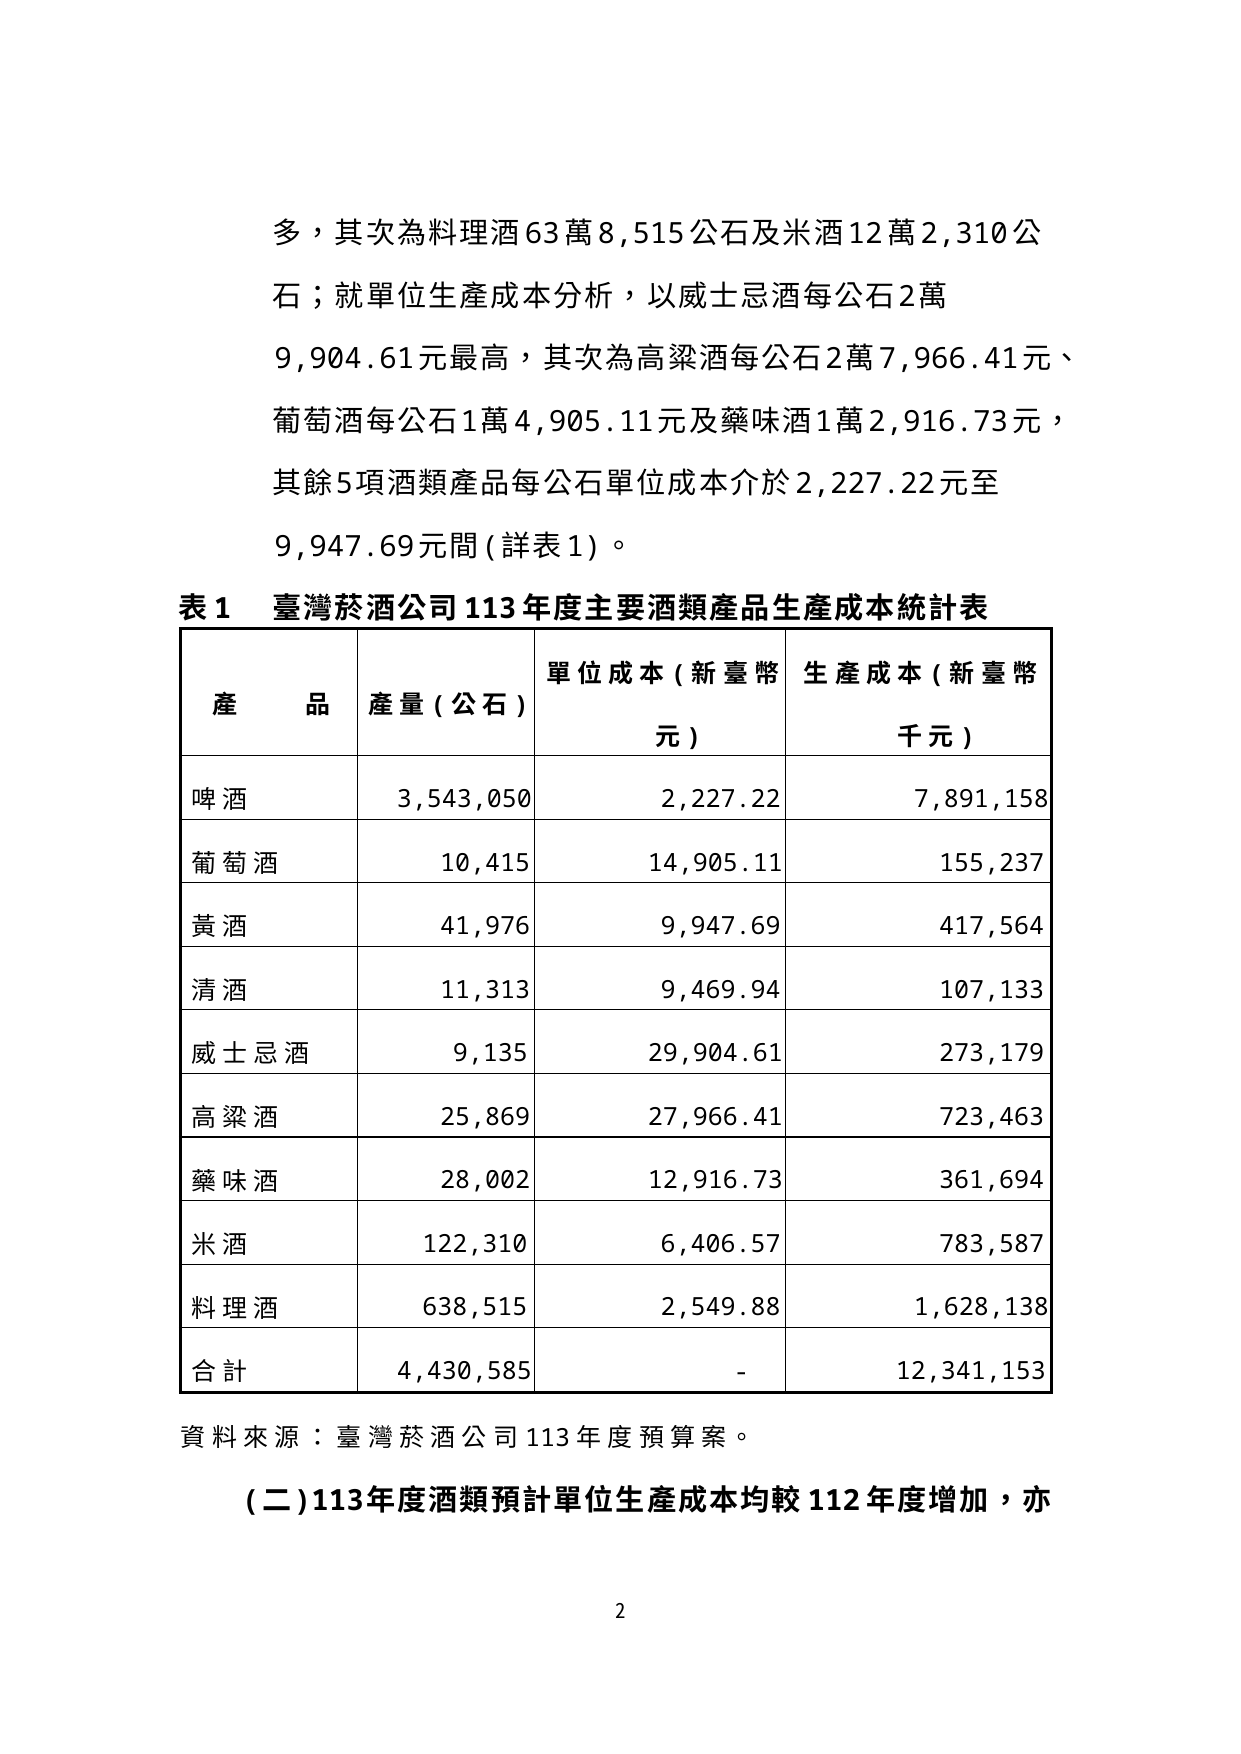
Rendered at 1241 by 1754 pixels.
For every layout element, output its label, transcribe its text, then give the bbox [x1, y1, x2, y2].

table_cell 14,905.11 [535, 820, 785, 882]
table_cell 41,976 [358, 883, 534, 946]
table_cell 783,587 [786, 1201, 1050, 1263]
table_header 生產成本(新臺幣千元) [786, 630, 1050, 755]
text 資料來源：臺灣菸酒公司113年度預算案。 [177, 1394, 1063, 1456]
table_cell 啤酒 [182, 756, 357, 819]
table_cell 9,135 [358, 1010, 534, 1073]
table_cell 11,313 [358, 947, 534, 1009]
table_cell 10,415 [358, 820, 534, 882]
table_cell 6,406.57 [535, 1201, 785, 1263]
table_cell 4,430,585 [358, 1328, 534, 1391]
table_cell 黃酒 [182, 883, 357, 946]
table_cell 威士忌酒 [182, 1010, 357, 1073]
table_cell 合計 [182, 1328, 357, 1391]
table_cell 料理酒 [182, 1265, 357, 1327]
table_cell 9,469.94 [535, 947, 785, 1009]
table_cell 12,341,153 [786, 1328, 1050, 1391]
table_cell 122,310 [358, 1201, 534, 1263]
table_cell 25,869 [358, 1074, 534, 1136]
table_cell 273,179 [786, 1010, 1050, 1073]
table_cell 28,002 [358, 1138, 534, 1200]
table_cell 417,564 [786, 883, 1050, 946]
table_cell 米酒 [182, 1201, 357, 1263]
table_cell 2,549.88 [535, 1265, 785, 1327]
table_cell 7,891,158 [786, 756, 1050, 819]
table_cell 3,543,050 [358, 756, 534, 819]
table_cell 155,237 [786, 820, 1050, 882]
table_cell 清酒 [182, 947, 357, 1009]
text (二)113年度酒類預計單位生產成本均較112年度增加，亦 [236, 1456, 1063, 1519]
table_cell 361,694 [786, 1138, 1050, 1200]
table_cell 2,227.22 [535, 756, 785, 819]
table_cell 27,966.41 [535, 1074, 785, 1136]
table_cell 9,947.69 [535, 883, 785, 946]
table_cell 藥味酒 [182, 1138, 357, 1200]
table_cell 葡萄酒 [182, 820, 357, 882]
table_cell 723,463 [786, 1074, 1050, 1136]
table_cell 638,515 [358, 1265, 534, 1327]
table_cell 29,904.61 [535, 1010, 785, 1073]
text 臺灣菸酒公司113年度酒類主要產品計有啤酒等9項，預估產量為443萬585公石，以啤酒354萬3,050公石最多，其次為料理酒63萬8,515公石及米酒12萬2,310公石；就單位生產成本分析，以威士忌酒每公石2萬9,904.61元最高，其次為高粱酒每公石2萬7,966.41元、葡萄酒每公石1萬4,905.11元及藥味酒1萬2,916.73元，其餘5項酒類產品每公石單位成本介於2,227.22元至9,947.69元間(詳表1)。 [266, 189, 1063, 564]
table_header 產 品 [182, 630, 357, 755]
table_cell 1,628,138 [786, 1265, 1050, 1327]
text 表1 臺灣菸酒公司113年度主要酒類產品生產成本統計表 [177, 564, 1063, 627]
table_cell 107,133 [786, 947, 1050, 1009]
table_cell 高粱酒 [182, 1074, 357, 1136]
table_header 單位成本(新臺幣元) [535, 630, 785, 755]
table_header 產量(公石) [358, 630, 534, 755]
table_cell - [535, 1328, 785, 1391]
table_cell 12,916.73 [535, 1138, 785, 1200]
